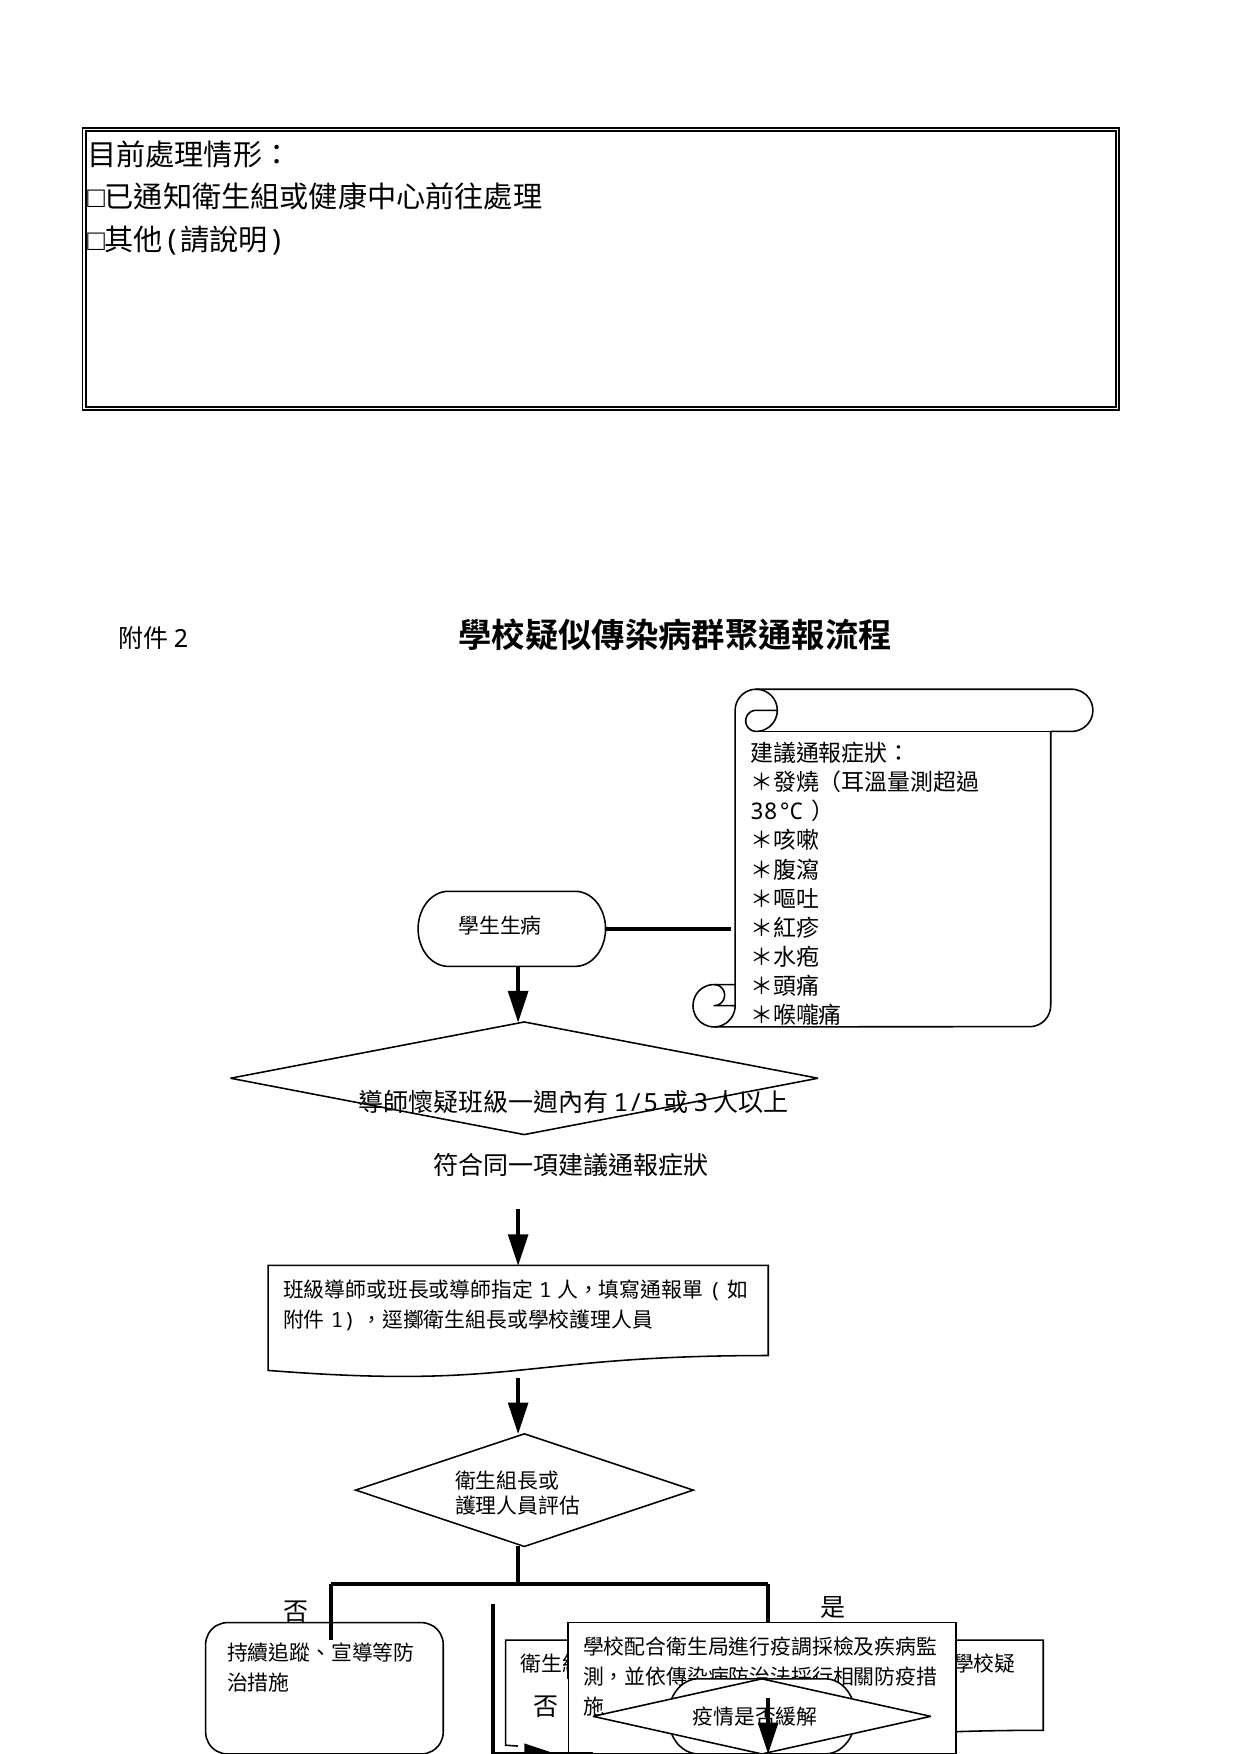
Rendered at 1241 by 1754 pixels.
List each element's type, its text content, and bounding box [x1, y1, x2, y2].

text 是 [821, 1588, 841, 1606]
text 導師懷疑班級一週內有1/5或3人以上 [600, 1059, 1122, 1122]
table_cell 目前處理情形： □已通知衛生組或健康中心前往處理 □其他(請說明) [87, 132, 1115, 406]
text 是 [821, 1614, 841, 1622]
text 符合同一項建議通報症狀 [118, 1122, 1122, 1184]
text 否 [283, 1591, 303, 1621]
text 否 [533, 1686, 553, 1723]
text 附件2 學校疑似傳染病群聚通報流程 [118, 609, 1122, 658]
text 導師懷疑班級一週內有1/5或3人以上 [118, 1059, 449, 1122]
text 是 [821, 1608, 832, 1616]
